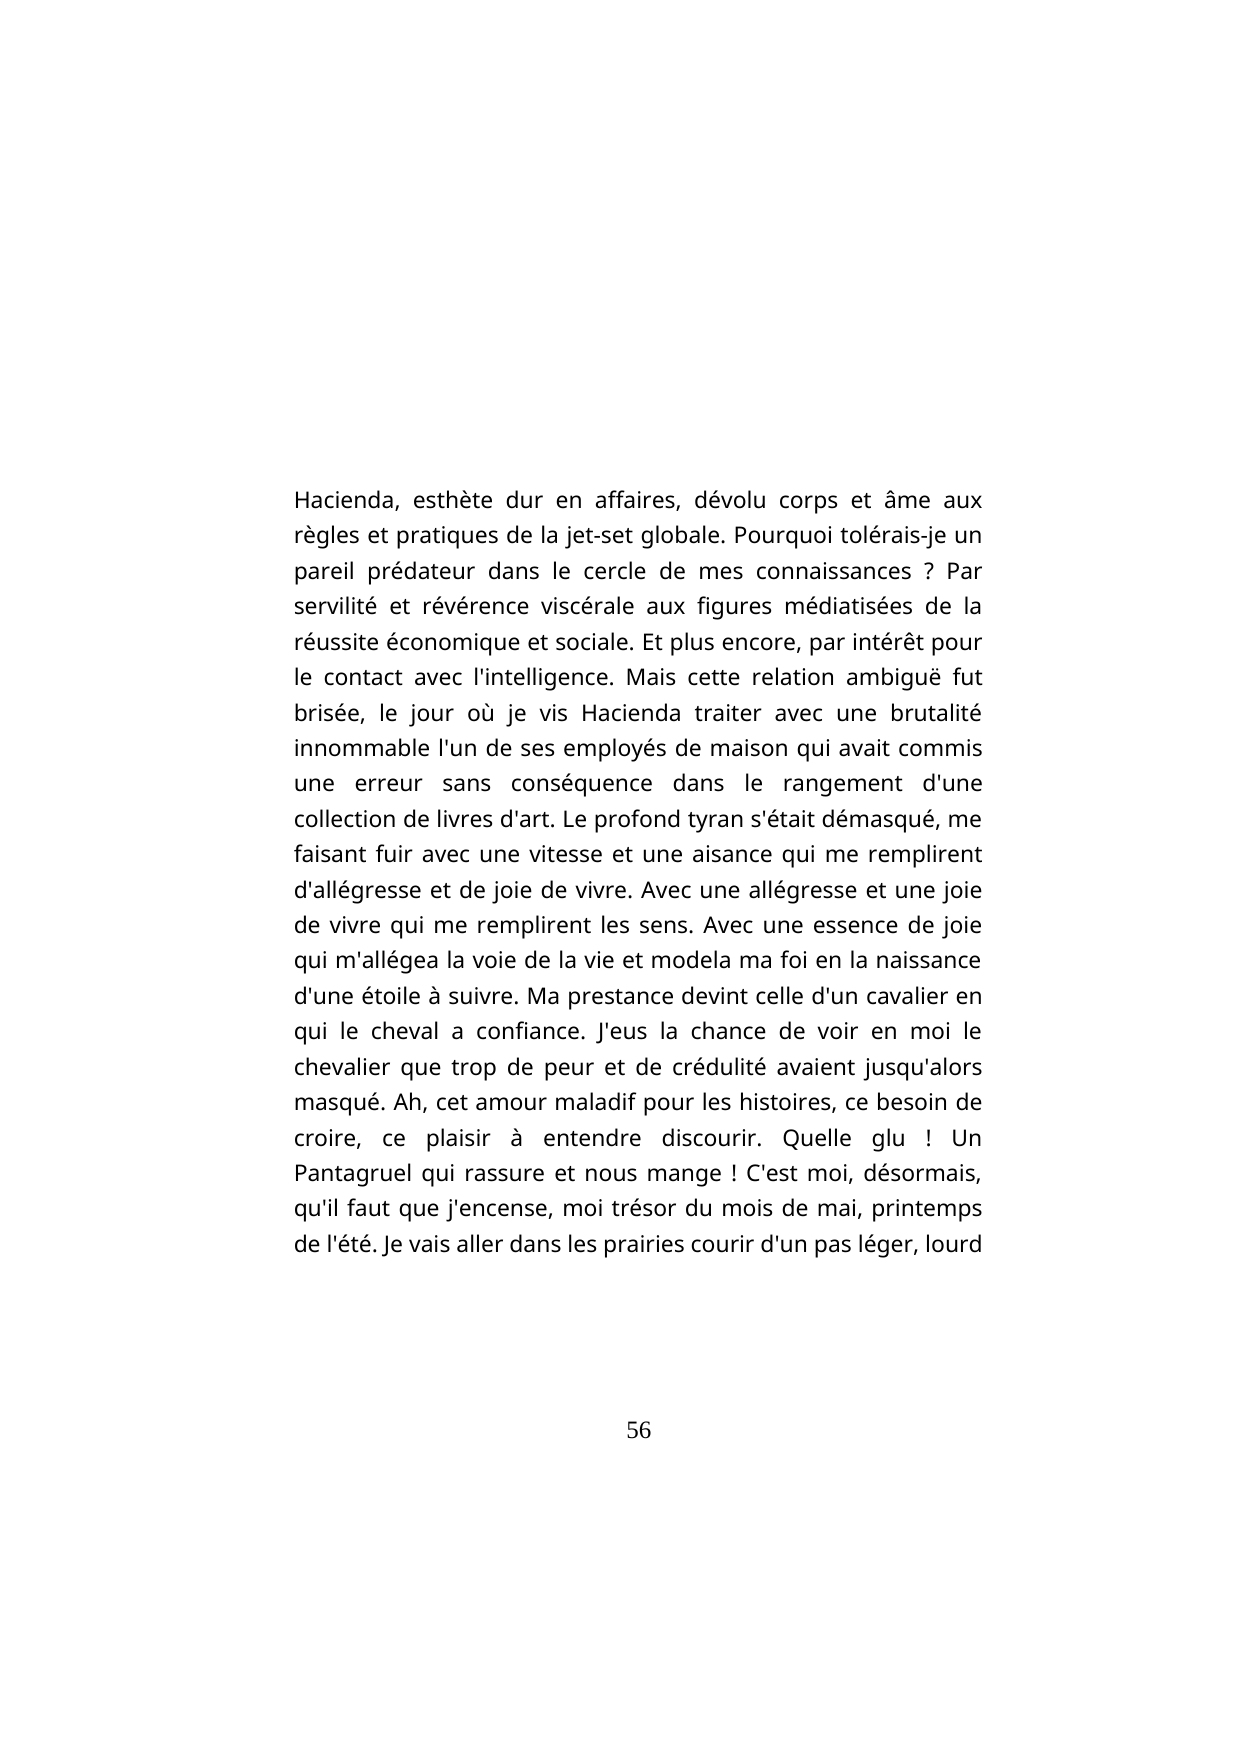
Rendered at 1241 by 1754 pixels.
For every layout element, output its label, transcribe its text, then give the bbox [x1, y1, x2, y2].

text Hacienda, esthète dur en affaires, dévolu corps et âme aux règles et pratiques de la jet-set globale. Pourquoi tolérais-je un pareil prédateur dans le cercle de mes connaissances ? Par servilité et révérence viscérale aux figures médiatisées de la réussite économique et sociale. Et plus encore, par intérêt pour le contact avec l'intelligence. Mais cette relation ambiguë fut brisée, le jour où je vis Hacienda traiter avec une brutalité innommable l'un de ses employés de maison qui avait commis une erreur sans conséquence dans le rangement d'une collection de livres d'art. Le profond tyran s'était démasqué, me faisant fuir avec une vitesse et une aisance qui me remplirent d'allégresse et de joie de vivre. Avec une allégresse et une joie de vivre qui me remplirent les sens. Avec une essence de joie qui m'allégea la voie de la vie et modela ma foi en la naissance d'une étoile à suivre. Ma prestance devint celle d'un cavalier en qui le cheval a confiance. J'eus la chance de voir en moi le chevalier que trop de peur et de crédulité avaient jusqu'alors masqué. Ah, cet amour maladif pour les histoires, ce besoin de croire, ce plaisir à entendre discourir. Quelle glu ! Un Pantagruel qui rassure et nous mange ! C'est moi, désormais, qu'il faut que j'encense, moi trésor du mois de mai, printemps de l'été. Je vais aller dans les prairies courir d'un pas léger, lourd [293, 480, 983, 1259]
